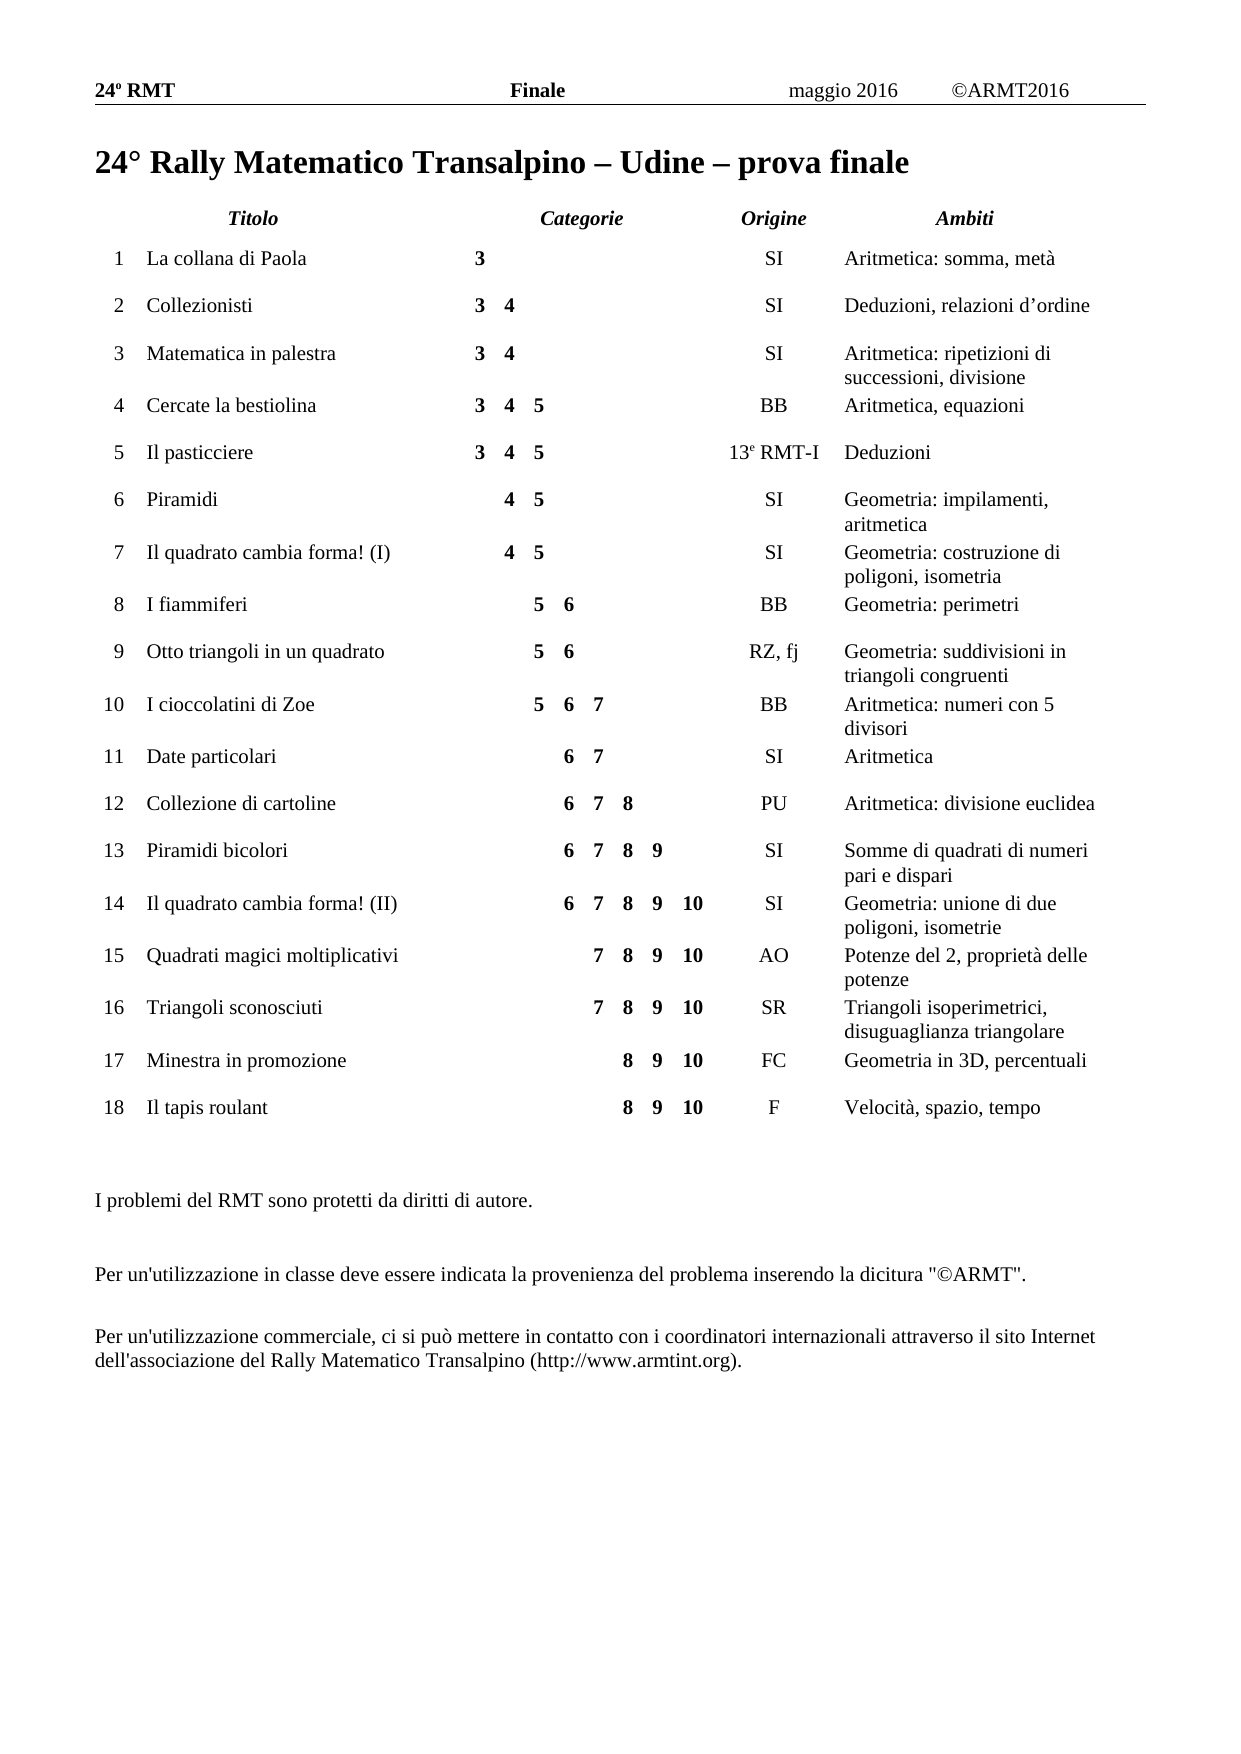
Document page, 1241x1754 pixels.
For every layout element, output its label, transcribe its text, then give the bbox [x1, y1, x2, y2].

table_cell [493, 588, 522, 635]
table_cell SI [715, 887, 833, 939]
table_cell 10 [670, 1091, 715, 1138]
table_cell [611, 740, 641, 787]
table_cell [582, 483, 611, 536]
table_cell [463, 688, 493, 740]
table_cell SI [715, 483, 833, 536]
table_cell [552, 939, 582, 991]
table_cell 6 [552, 834, 582, 887]
table_cell 4 [493, 436, 522, 483]
table_header [582, 242, 611, 289]
table_cell [493, 635, 522, 687]
table_cell [463, 787, 493, 834]
table_cell Triangoli sconosciuti [135, 991, 463, 1043]
table_cell [582, 1091, 611, 1138]
table_cell [582, 336, 611, 389]
table_cell [493, 1091, 522, 1138]
table_header La collana di Paola [135, 242, 463, 289]
table_cell 8 [95, 588, 135, 635]
table_cell Minestra in promozione [135, 1044, 463, 1091]
table_cell [641, 588, 670, 635]
table_cell 8 [611, 1091, 641, 1138]
table_cell Geometria: costruzione di poligoni, isometria [833, 536, 1143, 588]
table_cell [523, 991, 552, 1043]
table_cell [670, 688, 715, 740]
table_cell 6 [552, 588, 582, 635]
table_cell [582, 1044, 611, 1091]
table_cell Deduzioni, relazioni d’ordine [833, 289, 1143, 336]
table_cell 3 [463, 289, 493, 336]
table_cell [493, 1044, 522, 1091]
table_cell SI [715, 740, 833, 787]
table_cell Matematica in palestra [135, 336, 463, 389]
table_cell Piramidi [135, 483, 463, 536]
table_cell [611, 483, 641, 536]
table_cell 7 [582, 887, 611, 939]
table_cell Collezione di cartoline [135, 787, 463, 834]
table_cell F [715, 1091, 833, 1138]
table_cell 8 [611, 787, 641, 834]
table_header [552, 242, 582, 289]
table_cell [611, 588, 641, 635]
table_cell 9 [641, 834, 670, 887]
table_cell 5 [523, 483, 552, 536]
table_cell 5 [523, 635, 552, 687]
table_cell 9 [641, 991, 670, 1043]
table_cell 5 [523, 436, 552, 483]
table_cell [463, 536, 493, 588]
table_cell 9 [641, 939, 670, 991]
table_cell [641, 536, 670, 588]
table_cell 13e RMT-I [715, 436, 833, 483]
table_cell 5 [523, 588, 552, 635]
table_cell 6 [95, 483, 135, 536]
table_cell 15 [95, 939, 135, 991]
table_cell Il quadrato cambia forma! (II) [135, 887, 463, 939]
table_cell Collezionisti [135, 289, 463, 336]
table_cell 3 [95, 336, 135, 389]
table_cell 10 [95, 688, 135, 740]
table_cell 7 [582, 939, 611, 991]
text Titolo Categorie Origine Ambiti [227, 206, 1146, 230]
table_cell Aritmetica [833, 740, 1143, 787]
table_cell [463, 588, 493, 635]
table_cell Geometria: impilamenti, aritmetica [833, 483, 1143, 536]
text I problemi del RMT sono protetti da diritti di autore. [94, 1188, 1146, 1212]
table_cell 7 [582, 688, 611, 740]
table_cell [582, 436, 611, 483]
table_cell [463, 834, 493, 887]
table_cell 10 [670, 991, 715, 1043]
table_cell [552, 991, 582, 1043]
table_cell 4 [493, 289, 522, 336]
table_cell 10 [670, 1044, 715, 1091]
table_cell 11 [95, 740, 135, 787]
table_cell [523, 1091, 552, 1138]
table_cell 4 [493, 536, 522, 588]
table_cell 4 [493, 483, 522, 536]
table_cell 9 [95, 635, 135, 687]
table_cell AO [715, 939, 833, 991]
table_cell 7 [582, 991, 611, 1043]
table_cell [641, 483, 670, 536]
table_header 3 [463, 242, 493, 289]
table_cell PU [715, 787, 833, 834]
table_cell I cioccolatini di Zoe [135, 688, 463, 740]
table_cell [670, 740, 715, 787]
table_cell Triangoli isoperimetrici, disuguaglianza triangolare [833, 991, 1143, 1043]
table_cell 3 [463, 436, 493, 483]
table_cell [493, 740, 522, 787]
table_cell 5 [523, 389, 552, 436]
table_cell 12 [95, 787, 135, 834]
table_cell 7 [582, 787, 611, 834]
text 24° Rally Matematico Transalpino – Udine – prova finale [94, 142, 1146, 181]
table_cell [641, 740, 670, 787]
table_cell [463, 887, 493, 939]
table_cell Cercate la bestiolina [135, 389, 463, 436]
table_cell [641, 436, 670, 483]
table_cell Il quadrato cambia forma! (I) [135, 536, 463, 588]
table_cell [552, 1044, 582, 1091]
table_cell [463, 483, 493, 536]
table_cell [493, 787, 522, 834]
table_cell [552, 536, 582, 588]
table_cell [670, 389, 715, 436]
table_cell 4 [493, 336, 522, 389]
table_cell 5 [523, 536, 552, 588]
table_cell 13 [95, 834, 135, 887]
table_cell [670, 436, 715, 483]
table_cell [670, 289, 715, 336]
table_cell [582, 536, 611, 588]
table_cell [463, 740, 493, 787]
table_cell [582, 588, 611, 635]
table_cell [641, 289, 670, 336]
table_cell SI [715, 289, 833, 336]
table_cell BB [715, 389, 833, 436]
table_cell 7 [95, 536, 135, 588]
table_header [523, 242, 552, 289]
table_cell [611, 688, 641, 740]
table_cell [611, 635, 641, 687]
table_cell [670, 588, 715, 635]
table_cell 17 [95, 1044, 135, 1091]
table_cell [523, 1044, 552, 1091]
table_cell SI [715, 336, 833, 389]
table_cell [670, 483, 715, 536]
table_header Aritmetica: somma, metà [833, 242, 1143, 289]
table_cell [582, 289, 611, 336]
table_header SI [715, 242, 833, 289]
table_cell [493, 834, 522, 887]
table_cell 8 [611, 939, 641, 991]
table_cell 7 [582, 834, 611, 887]
table_cell [611, 536, 641, 588]
table_cell 3 [463, 389, 493, 436]
table_cell [641, 787, 670, 834]
table_cell [463, 1044, 493, 1091]
table_cell SI [715, 834, 833, 887]
table_cell [670, 536, 715, 588]
table_cell [463, 991, 493, 1043]
table_header [493, 242, 522, 289]
table_cell BB [715, 588, 833, 635]
table_cell 5 [523, 688, 552, 740]
table_cell [611, 336, 641, 389]
table_cell [493, 688, 522, 740]
table_cell 3 [463, 336, 493, 389]
table_cell [552, 389, 582, 436]
table_cell Aritmetica: divisione euclidea [833, 787, 1143, 834]
table_cell [493, 939, 522, 991]
table_cell [463, 635, 493, 687]
table_cell 18 [95, 1091, 135, 1138]
table_cell Geometria: perimetri [833, 588, 1143, 635]
table_cell 16 [95, 991, 135, 1043]
table_cell [670, 787, 715, 834]
table_cell BB [715, 688, 833, 740]
table_cell Velocità, spazio, tempo [833, 1091, 1143, 1138]
table_header [670, 242, 715, 289]
table_cell [582, 635, 611, 687]
table_cell 4 [95, 389, 135, 436]
table_cell Deduzioni [833, 436, 1143, 483]
table_cell 9 [641, 887, 670, 939]
table_cell [552, 1091, 582, 1138]
table_cell [523, 740, 552, 787]
table_cell Aritmetica: numeri con 5 divisori [833, 688, 1143, 740]
table_cell Quadrati magici moltiplicativi [135, 939, 463, 991]
table_cell Geometria in 3D, percentuali [833, 1044, 1143, 1091]
table_cell Aritmetica: ripetizioni di successioni, divisione [833, 336, 1143, 389]
table_cell SR [715, 991, 833, 1043]
table_cell [523, 289, 552, 336]
table_cell Geometria: unione di due poligoni, isometrie [833, 887, 1143, 939]
table_cell 8 [611, 887, 641, 939]
table_cell SI [715, 536, 833, 588]
table_cell [670, 336, 715, 389]
table_cell [552, 436, 582, 483]
table_header 1 [95, 242, 135, 289]
table_cell RZ, fj [715, 635, 833, 687]
table_cell 10 [670, 887, 715, 939]
table_cell 8 [611, 834, 641, 887]
table_cell Somme di quadrati di numeri pari e dispari [833, 834, 1143, 887]
table_cell [523, 787, 552, 834]
table_cell 4 [493, 389, 522, 436]
table_cell [641, 688, 670, 740]
table_cell [670, 635, 715, 687]
table_cell [552, 289, 582, 336]
table_cell I fiammiferi [135, 588, 463, 635]
table_cell [463, 939, 493, 991]
table_cell [611, 389, 641, 436]
table_cell Date particolari [135, 740, 463, 787]
table_cell 9 [641, 1091, 670, 1138]
table_cell Il tapis roulant [135, 1091, 463, 1138]
table_cell Piramidi bicolori [135, 834, 463, 887]
table_cell [641, 336, 670, 389]
table_cell [670, 834, 715, 887]
table_cell Geometria: suddivisioni in triangoli congruenti [833, 635, 1143, 687]
table_cell [582, 389, 611, 436]
table_cell 10 [670, 939, 715, 991]
table_cell 2 [95, 289, 135, 336]
table_cell 6 [552, 787, 582, 834]
table_cell [523, 834, 552, 887]
table_cell 6 [552, 635, 582, 687]
text Per un'utilizzazione in classe deve essere indicata la provenienza del problema inserendo la dicitura "©ARMT". [94, 1262, 1146, 1286]
table_cell 8 [611, 1044, 641, 1091]
table_cell Otto triangoli in un quadrato [135, 635, 463, 687]
table_cell [523, 336, 552, 389]
table_cell 6 [552, 887, 582, 939]
table_cell [552, 336, 582, 389]
text Per un'utilizzazione commerciale, ci si può mettere in contatto con i coordinatori internazionali attraverso il sito Internet dell'associazione del Rally Matematico Transalpino (http://www.armtint.org). [94, 1324, 1146, 1372]
table_cell 9 [641, 1044, 670, 1091]
table_cell FC [715, 1044, 833, 1091]
table_cell Aritmetica, equazioni [833, 389, 1143, 436]
table_cell [641, 389, 670, 436]
table_cell Il pasticciere [135, 436, 463, 483]
table_cell 14 [95, 887, 135, 939]
table_header [611, 242, 641, 289]
table_cell [523, 939, 552, 991]
table_cell Potenze del 2, proprietà delle potenze [833, 939, 1143, 991]
table_cell 7 [582, 740, 611, 787]
table_cell 6 [552, 740, 582, 787]
table_cell 6 [552, 688, 582, 740]
table_cell [493, 887, 522, 939]
table_cell [523, 887, 552, 939]
table_cell [611, 289, 641, 336]
table_header [641, 242, 670, 289]
table_cell 8 [611, 991, 641, 1043]
table_cell 5 [95, 436, 135, 483]
table_cell [641, 635, 670, 687]
table_cell [493, 991, 522, 1043]
table_cell [611, 436, 641, 483]
table_cell [552, 483, 582, 536]
table_cell [463, 1091, 493, 1138]
